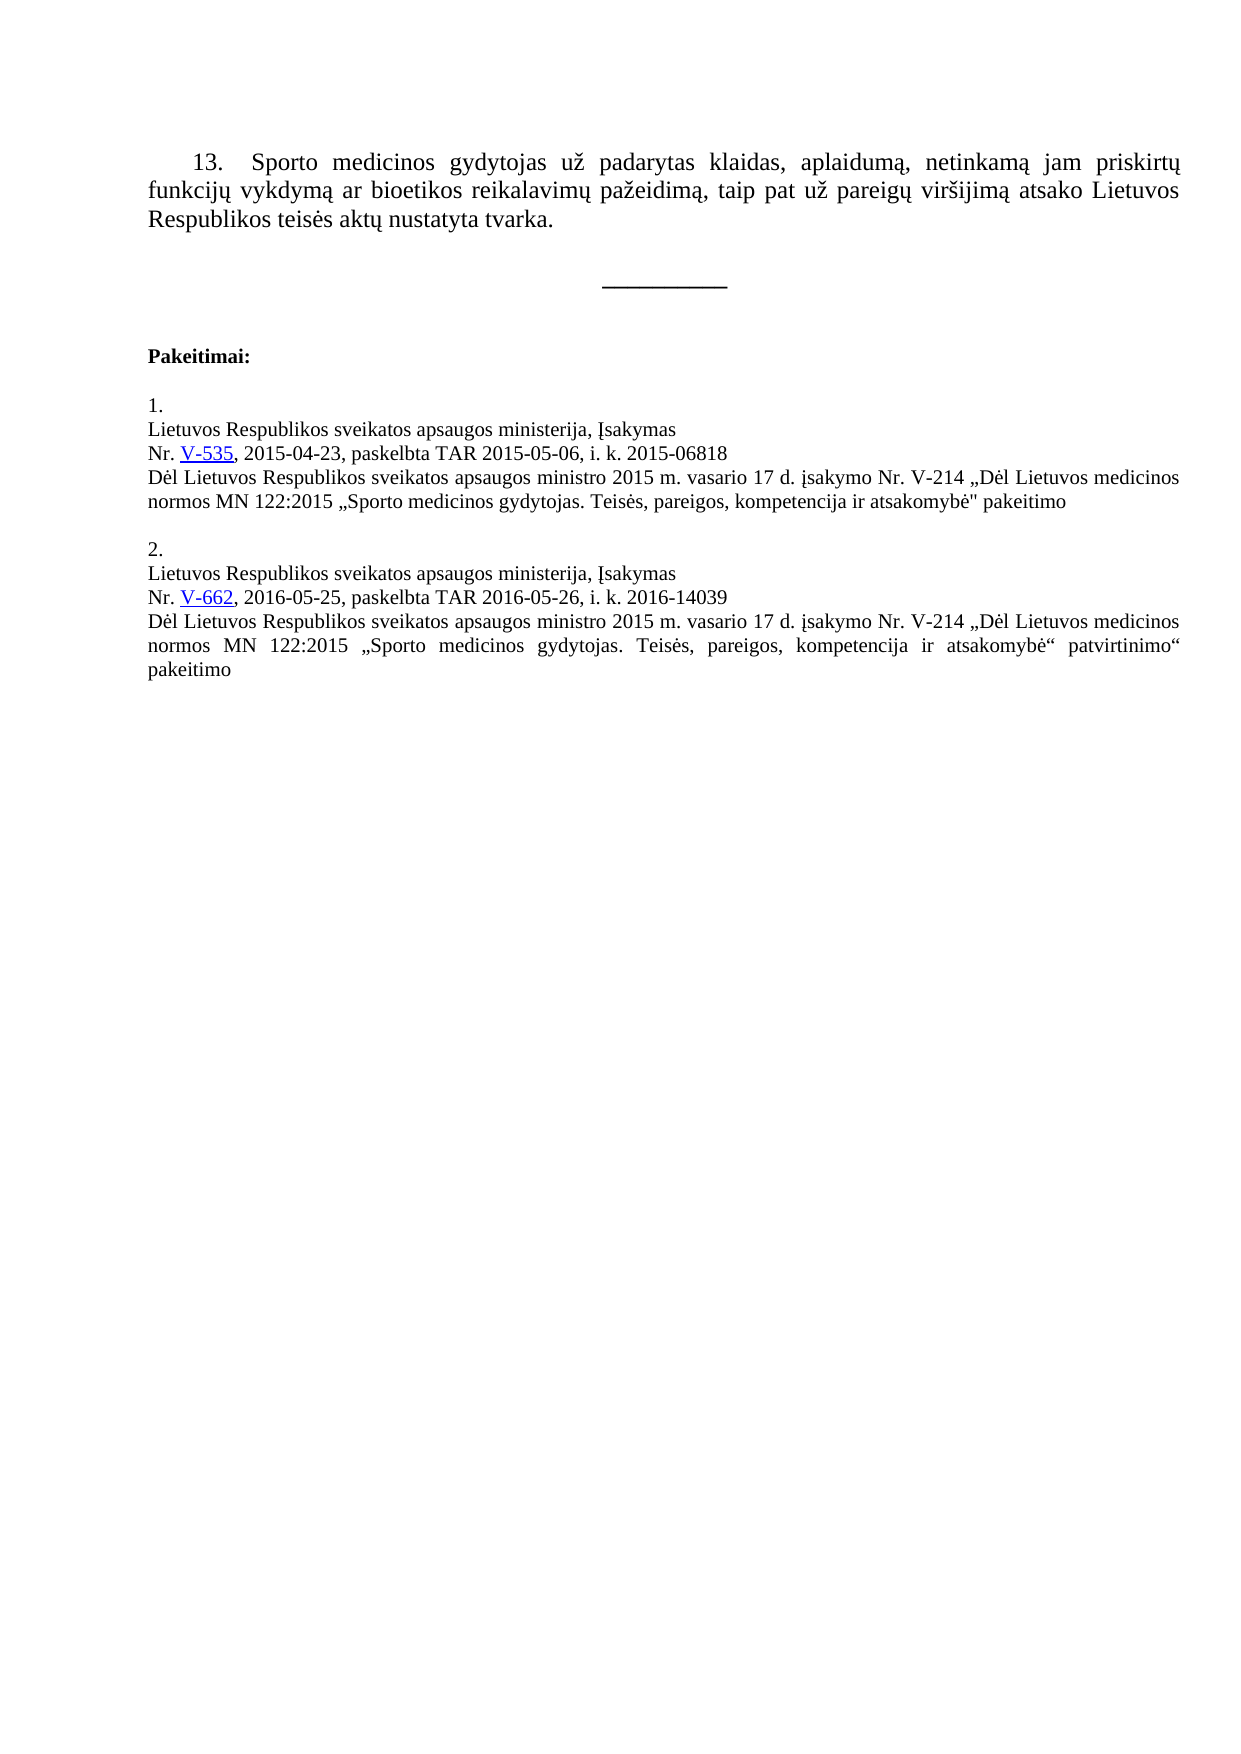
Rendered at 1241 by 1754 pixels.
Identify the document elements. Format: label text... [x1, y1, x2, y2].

text Nr. V-662, 2016-05-25, paskelbta TAR 2016-05-26, i. k. 2016-14039 [148, 585, 1181, 609]
text 13. Sporto medicinos gydytojas už padarytas klaidas, aplaidumą, netinkamą jam priskirtų funkcijų vykdymą ar bioetikos reikalavimų pažeidimą, taip pat už pareigų viršijimą atsako Lietuvos Respublikos teisės aktų nustatyta tvarka. [148, 147, 1181, 233]
text __________ [148, 262, 1181, 291]
text Lietuvos Respublikos sveikatos apsaugos ministerija, Įsakymas [148, 561, 1181, 585]
text 2. [148, 537, 1181, 561]
text Nr. V-535, 2015-04-23, paskelbta TAR 2015-05-06, i. k. 2015-06818 [148, 441, 1181, 465]
text 1. [148, 393, 1181, 417]
text Pakeitimai: [148, 344, 1181, 368]
text Lietuvos Respublikos sveikatos apsaugos ministerija, Įsakymas [148, 417, 1181, 441]
text Dėl Lietuvos Respublikos sveikatos apsaugos ministro 2015 m. vasario 17 d. įsakymo Nr. V-214 „Dėl Lietuvos medicinos normos MN 122:2015 „Sporto medicinos gydytojas. Teisės, pareigos, kompetencija ir atsakomybė" pakeitimo [148, 465, 1181, 513]
text Dėl Lietuvos Respublikos sveikatos apsaugos ministro 2015 m. vasario 17 d. įsakymo Nr. V-214 „Dėl Lietuvos medicinos normos MN 122:2015 „Sporto medicinos gydytojas. Teisės, pareigos, kompetencija ir atsakomybė“ patvirtinimo“ pakeitimo [148, 609, 1181, 681]
